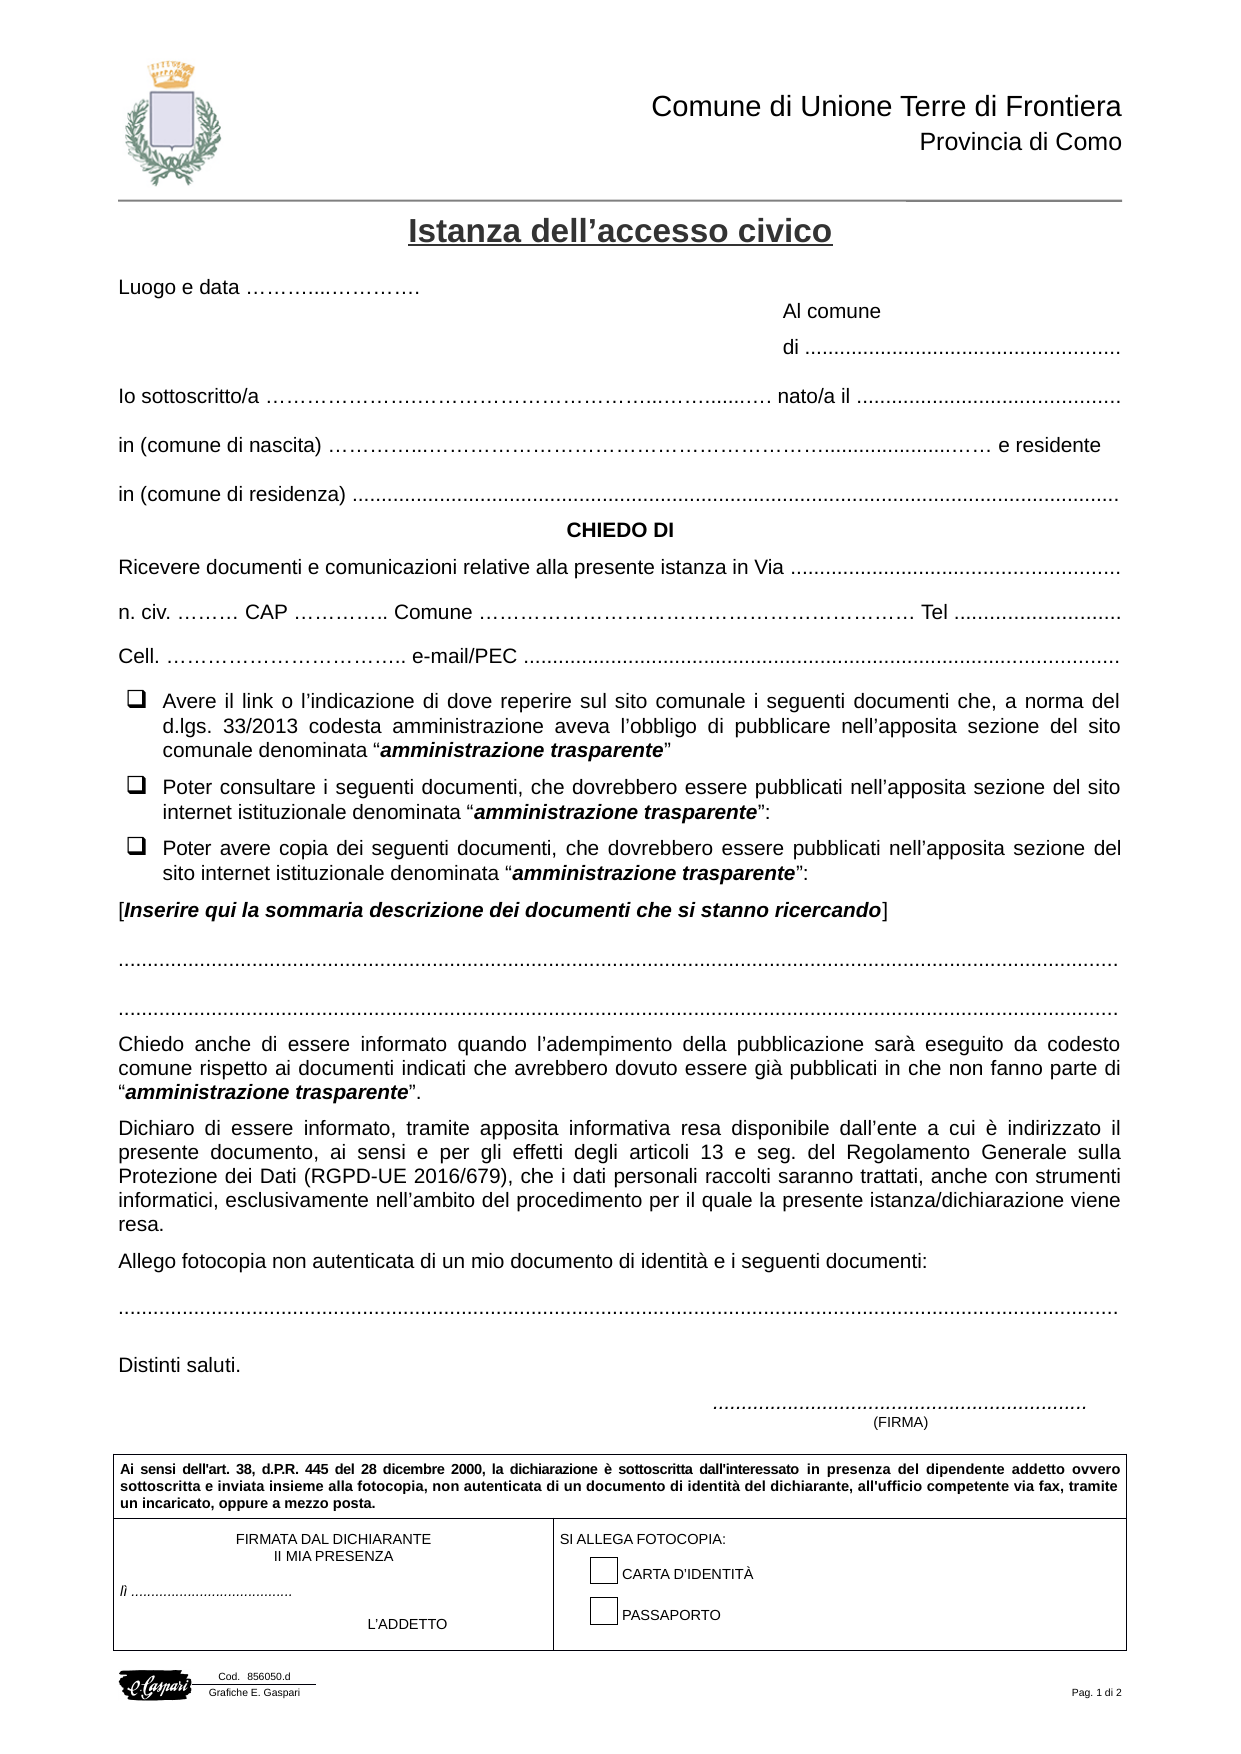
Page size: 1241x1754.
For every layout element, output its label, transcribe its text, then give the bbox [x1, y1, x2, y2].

text CHIEDO DI [118, 518, 1122, 542]
text Chiedo anche di essere informato quando l’adempimento della pubblicazione sarà eseguito da codesto comune rispetto ai documenti indicati che avrebbero dovuto essere già pubblicati in che non fanno parte di “amministrazione trasparente”. [118, 1032, 1122, 1104]
table_header Ai sensi dell'art. 38, d.P.R. 445 del 28 dicembre 2000, la dichiarazione è sottoscritta dall'interessato in presenza del dipendente addetto ovvero sottoscritta e inviata insieme alla fotocopia, non autenticata di un documento di identità del dichiarante, all'ufficio competente via fax, tramite un incaricato, oppure a mezzo posta. [114, 1455, 1126, 1517]
list Poter consultare i seguenti documenti, che dovrebbero essere pubblicati nell’apposita sezione del sito internet istituzionale denominata “amministrazione trasparente”: [125, 774, 1122, 823]
list Poter avere copia dei seguenti documenti, che dovrebbero essere pubblicati nell’apposita sezione del sito internet istituzionale denominata “amministrazione trasparente”: [125, 836, 1122, 885]
text Ricevere documenti e comunicazioni relative alla presente istanza in Via [118, 555, 1122, 579]
text in (comune di residenza) [118, 482, 1122, 506]
text Allego fotocopia non autenticata di un mio documento di identità e i seguenti documenti: [118, 1248, 1122, 1272]
text di [783, 335, 1122, 359]
picture [122, 58, 224, 189]
table_cell FIRMATA DAL DICHIARANTE II MIA PRESENZA lì ........................................ L’ADDETTO [114, 1519, 553, 1649]
text Io sottoscritto/a ………………….……………………………...…….......…. nato/a il [118, 384, 1122, 408]
text Provincia di Como [224, 127, 1122, 156]
text n. civ. ……… CAP ………….. Comune ……………………………………………………… Tel [118, 599, 1122, 623]
text Al comune [783, 298, 1122, 322]
text Dichiaro di essere informato, tramite apposita informativa resa disponibile dall’ente a cui è indirizzato il presente documento, ai sensi e per gli effetti degli articoli 13 e seg. del Regolamento Generale sulla Protezione dei Dati (RGPD-UE 2016/679), che i dati personali raccolti saranno trattati, anche con strumenti informatici, esclusivamente nell’ambito del procedimento per il quale la presente istanza/dichiarazione viene resa. [118, 1116, 1122, 1236]
text Distinti saluti. [118, 1353, 1122, 1377]
text in (comune di nascita) …………...…………………………………………………......................…… e residente [118, 433, 1122, 457]
list Avere il link o l’indicazione di dove reperire sul sito comunale i seguenti documenti che, a norma del d.lgs. 33/2013 codesta amministrazione aveva l’obbligo di pubblicare nell’apposita sezione del sito comunale denominata “amministrazione trasparente” [125, 689, 1122, 762]
text (FIRMA) [679, 1413, 1122, 1430]
text Comune di Unione Terre di Frontiera [224, 89, 1122, 122]
text Cell. …………………………….. e-mail/PEC [118, 644, 1122, 668]
text [Inserire qui la sommaria descrizione dei documenti che si stanno ricercando] [118, 897, 1122, 921]
text ................................................................. [679, 1389, 1122, 1413]
subtitle Istanza dell’accesso civico [118, 211, 1122, 249]
text Luogo e data ………....…………. [118, 274, 1122, 298]
picture [118, 1669, 192, 1701]
table_cell SI ALLEGA FOTOCOPIA: CARTA D’IDENTITÀ PASSAPORTO [554, 1519, 1126, 1649]
